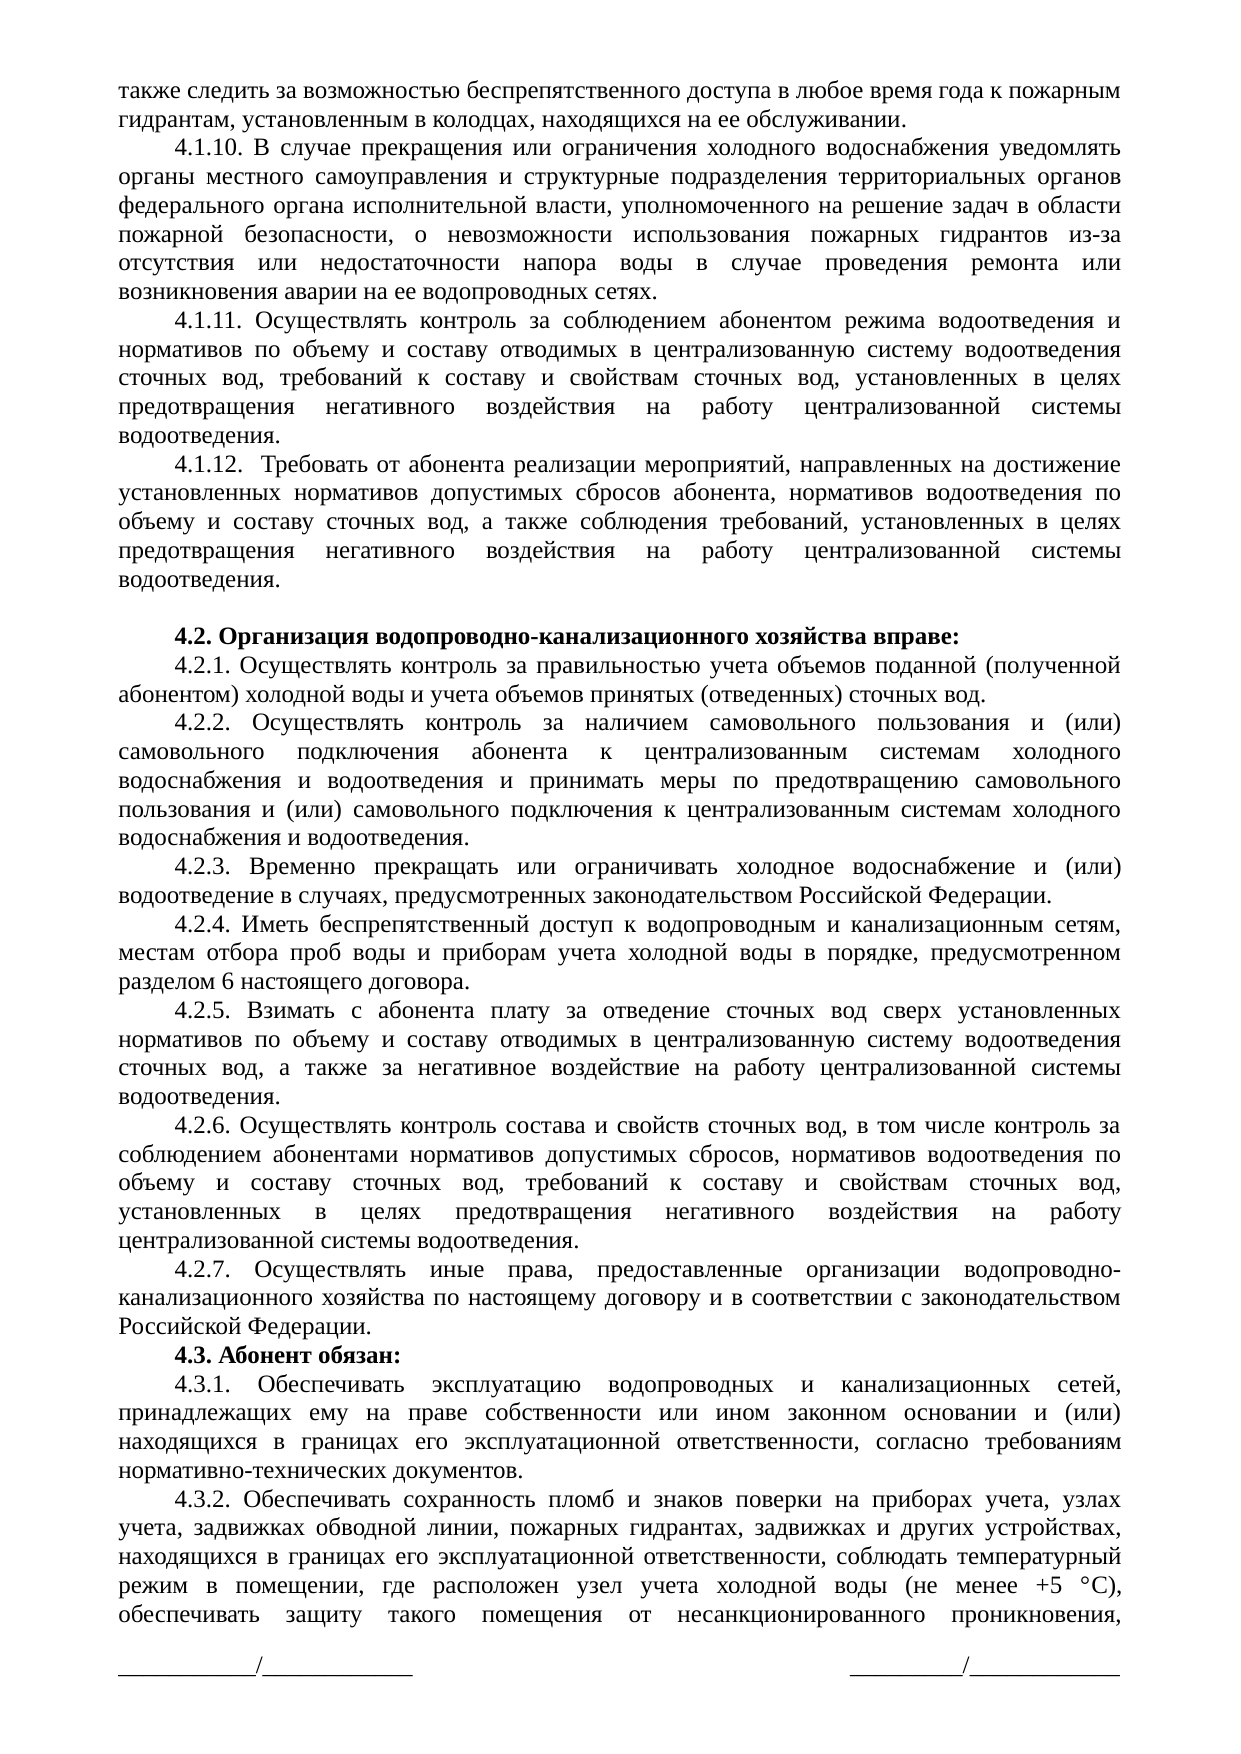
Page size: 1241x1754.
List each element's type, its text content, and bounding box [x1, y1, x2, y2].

text 4.2.6. Осуществлять контроль состава и свойств сточных вод, в том числе контроль за соблюдением абонентами нормативов допустимых сбросов, нормативов водоотведения по объему и составу сточных вод, требований к составу и свойствам сточных вод, установленных в целях предотвращения негативного воздействия на работу централизованной системы водоотведения. [118, 1110, 1122, 1254]
text 4.1.11. Осуществлять контроль за соблюдением абонентом режима водоотведения и нормативов по объему и составу отводимых в централизованную систему водоотведения сточных вод, требований к составу и свойствам сточных вод, установленных в целях предотвращения негативного воздействия на работу централизованной системы водоотведения. [118, 305, 1122, 449]
text 4.2.4. Иметь беспрепятственный доступ к водопроводным и канализационным сетям, местам отбора проб воды и приборам учета холодной воды в порядке, предусмотренном разделом 6 настоящего договора. [118, 909, 1122, 995]
text также следить за возможностью беспрепятственного доступа в любое время года к пожарным гидрантам, установленным в колодцах, находящихся на ее обслуживании. [118, 75, 1122, 132]
text 4.3.2. Обеспечивать сохранность пломб и знаков поверки на приборах учета, узлах учета, задвижках обводной линии, пожарных гидрантах, задвижках и других устройствах, находящихся в границах его эксплуатационной ответственности, соблюдать температурный режим в помещении, где расположен узел учета холодной воды (не менее +5 °C), обеспечивать защиту такого помещения от несанкционированного проникновения, [118, 1484, 1122, 1627]
text 4.3.1. Обеспечивать эксплуатацию водопроводных и канализационных сетей, принадлежащих ему на праве собственности или ином законном основании и (или) находящихся в границах его эксплуатационной ответственности, согласно требованиям нормативно-технических документов. [118, 1369, 1122, 1484]
text 4.2.2. Осуществлять контроль за наличием самовольного пользования и (или) самовольного подключения абонента к централизованным системам холодного водоснабжения и водоотведения и принимать меры по предотвращению самовольного пользования и (или) самовольного подключения к централизованным системам холодного водоснабжения и водоотведения. [118, 707, 1122, 851]
text 4.2. Организация водопроводно-канализационного хозяйства вправе: [118, 621, 1122, 650]
text 4.2.3. Временно прекращать или ограничивать холодное водоснабжение и (или) водоотведение в случаях, предусмотренных законодательством Российской Федерации. [118, 851, 1122, 909]
text 4.1.10. В случае прекращения или ограничения холодного водоснабжения уведомлять органы местного самоуправления и структурные подразделения территориальных органов федерального органа исполнительной власти, уполномоченного на решение задач в области пожарной безопасности, о невозможности использования пожарных гидрантов из-за отсутствия или недостаточности напора воды в случае проведения ремонта или возникновения аварии на ее водопроводных сетях. [118, 132, 1122, 305]
text 4.2.7. Осуществлять иные права, предоставленные организации водопроводно-канализационного хозяйства по настоящему договору и в соответствии с законодательством Российской Федерации. [118, 1254, 1122, 1340]
text 4.2.1. Осуществлять контроль за правильностью учета объемов поданной (полученной абонентом) холодной воды и учета объемов принятых (отведенных) сточных вод. [118, 650, 1122, 707]
text 4.1.12. Требовать от абонента реализации мероприятий, направленных на достижение установленных нормативов допустимых сбросов абонента, нормативов водоотведения по объему и составу сточных вод, а также соблюдения требований, установленных в целях предотвращения негативного воздействия на работу централизованной системы водоотведения. [118, 449, 1122, 592]
text 4.2.5. Взимать с абонента плату за отведение сточных вод сверх установленных нормативов по объему и составу отводимых в централизованную систему водоотведения сточных вод, а также за негативное воздействие на работу централизованной системы водоотведения. [118, 995, 1122, 1110]
text 4.3. Абонент обязан: [118, 1340, 1122, 1369]
